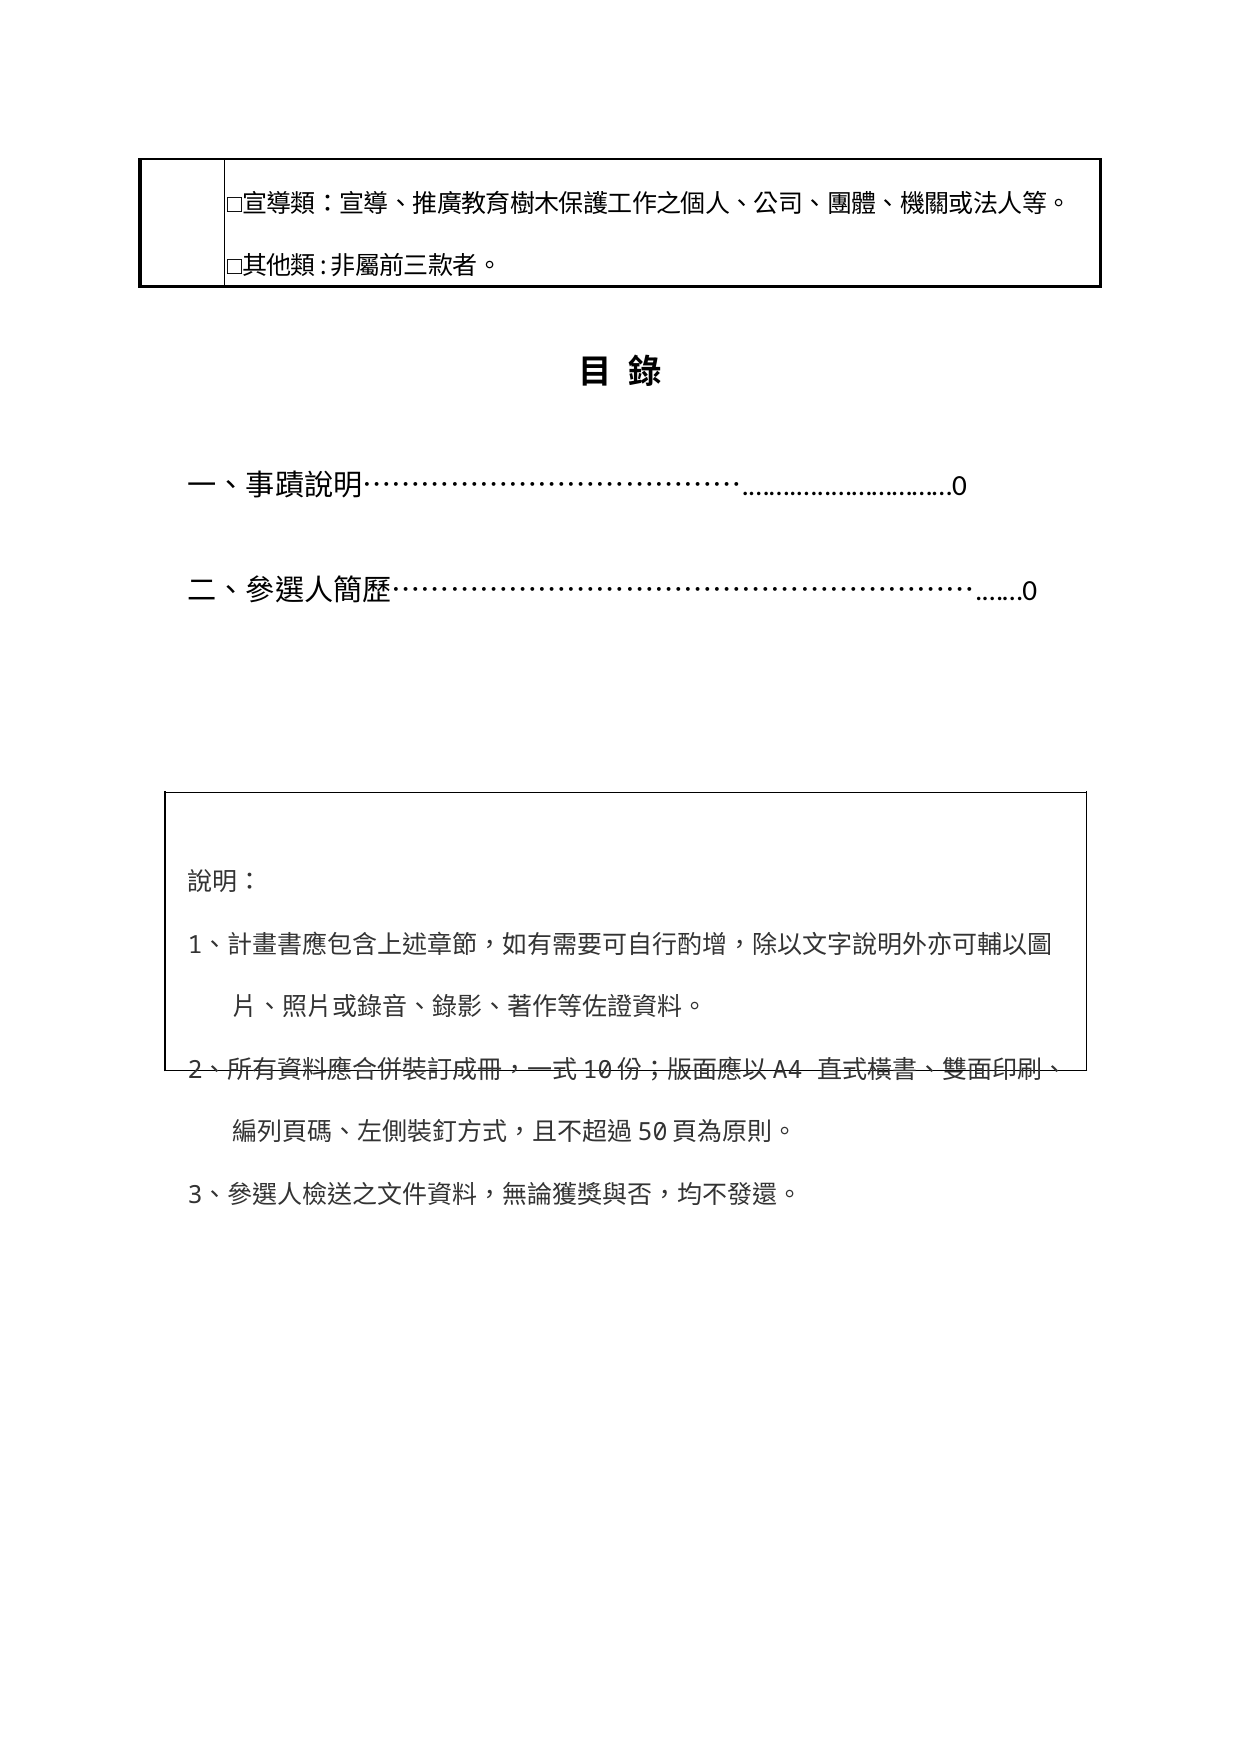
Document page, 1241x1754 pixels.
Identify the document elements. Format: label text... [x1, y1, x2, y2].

table_cell □宣導類：宣導、推廣教育樹木保護工作之個人、公司、團體、機關或法人等。 □其他類:非屬前三款者。 [225, 160, 1099, 285]
table_cell [142, 160, 224, 285]
text 2、所有資料應合併裝訂成冊，一式10份；版面應以A4 直式橫書、雙面印刷、 [187, 1071, 1053, 1088]
text 3、參選人檢送之文件資料，無論獲獎與否，均不發還。 [187, 1151, 1053, 1213]
text 二、參選人簡歷…………………………………………………….……0 [187, 566, 1053, 609]
text 編列頁碼、左側裝釘方式，且不超過50頁為原則。 [187, 1088, 1053, 1151]
text 一、事蹟說明………………………………….…….…..………………0 [187, 462, 1053, 504]
text 目 錄 [187, 345, 1053, 393]
